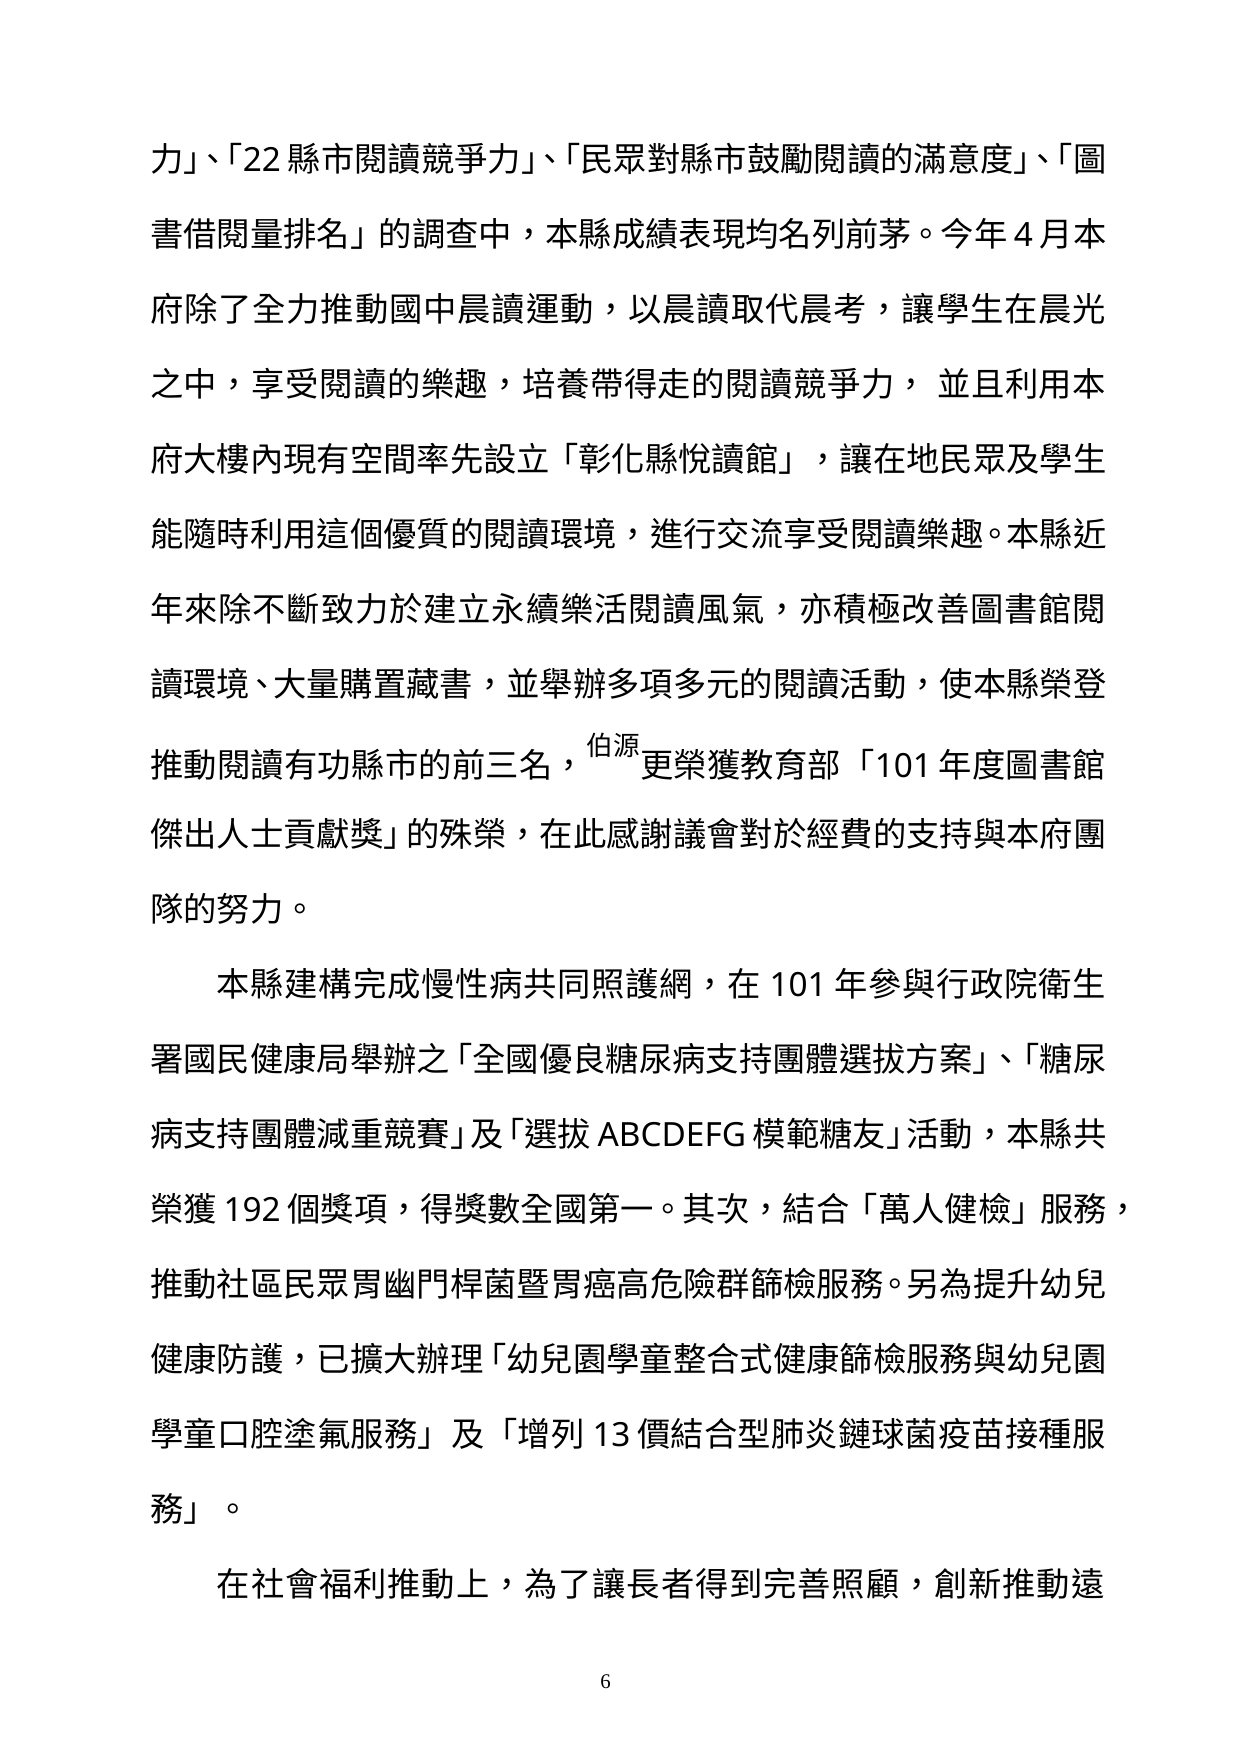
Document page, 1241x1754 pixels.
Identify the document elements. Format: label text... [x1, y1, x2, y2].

text 在社會福利推動上，為了讓長者得到完善照顧，創新推動遠 [150, 1545, 1106, 1620]
text 本縣建構完成慢性病共同照護網，在101年參與行政院衛生署國民健康局舉辦之「全國優良糖尿病支持團體選拔方案」、「糖尿病支持團體減重競賽」及「選拔ABCDEFG模範糖友」活動，本縣共榮獲192個獎項，得獎數全國第一。其次，結合「萬人健檢」服務，推動社區民眾胃幽門桿菌暨胃癌高危險群篩檢服務。另為提升幼兒健康防護，已擴大辦理「幼兒園學童整合式健康篩檢服務與幼兒園學童口腔塗氟服務」及「增列13價結合型肺炎鏈球菌疫苗接種服務」。 [150, 945, 1106, 1545]
text 力」、「22縣市閱讀競爭力」、「民眾對縣市鼓勵閱讀的滿意度」、「圖書借閱量排名」的調查中，本縣成績表現均名列前茅。今年4月本府除了全力推動國中晨讀運動，以晨讀取代晨考，讓學生在晨光之中，享受閱讀的樂趣，培養帶得走的閱讀競爭力， 並且利用本府大樓內現有空間率先設立「彰化縣悅讀館」，讓在地民眾及學生能隨時利用這個優質的閱讀環境，進行交流享受閱讀樂趣。本縣近年來除不斷致力於建立永續樂活閱讀風氣，亦積極改善圖書館閱讀環境、大量購置藏書，並舉辦多項多元的閱讀活動，使本縣榮登推動閱讀有功縣市的前三名，伯源更榮獲教育部「101年度圖書館傑出人士貢獻獎」的殊榮，在此感謝議會對於經費的支持與本府團隊的努力。 [150, 120, 1106, 945]
